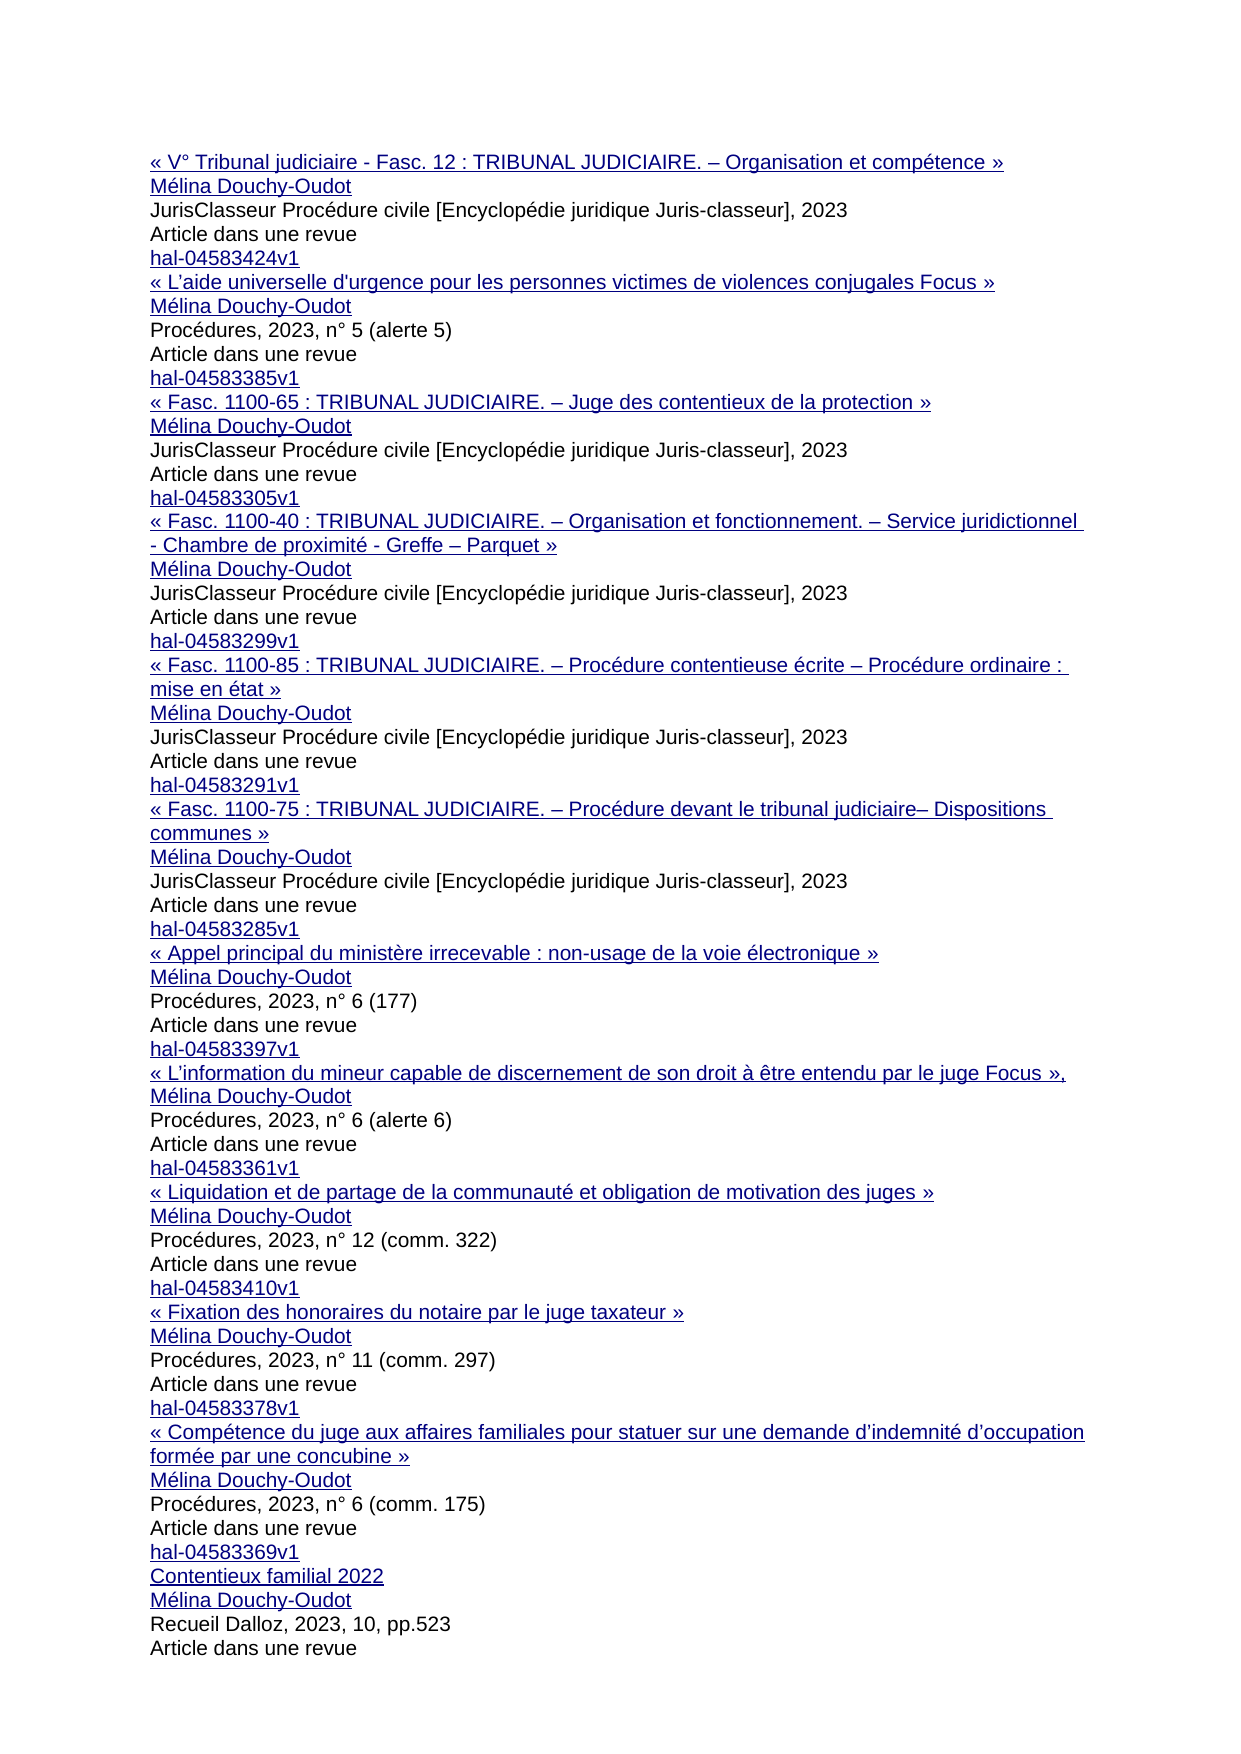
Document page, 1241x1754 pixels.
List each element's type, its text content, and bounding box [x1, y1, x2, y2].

table_cell « Appel principal du ministère irrecevable : non-usage de la voie électronique » Mélina Douchy-Oudot Procédures, 2023, n° 6 (177) Article dans une revue hal-04583397v1 [150, 941, 1090, 1060]
table_cell « Fasc. 1100-40 : TRIBUNAL JUDICIAIRE. – Organisation et fonctionnement. – Service juridictionnel - Chambre de proximité - Greffe – Parquet » Mélina Douchy-Oudot JurisClasseur Procédure civile [Encyclopédie juridique Juris-classeur], 2023 Article dans une revue hal-04583299v1 [150, 509, 1090, 653]
table_cell « Fasc. 1100-65 : TRIBUNAL JUDICIAIRE. – Juge des contentieux de la protection » Mélina Douchy-Oudot JurisClasseur Procédure civile [Encyclopédie juridique Juris-classeur], 2023 Article dans une revue hal-04583305v1 [150, 390, 1090, 509]
table_cell « Fasc. 1100-85 : TRIBUNAL JUDICIAIRE. – Procédure contentieuse écrite – Procédure ordinaire : mise en état » Mélina Douchy-Oudot JurisClasseur Procédure civile [Encyclopédie juridique Juris-classeur], 2023 Article dans une revue hal-04583291v1 [150, 653, 1090, 797]
table_cell « L’aide universelle d'urgence pour les personnes victimes de violences conjugales Focus » Mélina Douchy-Oudot Procédures, 2023, n° 5 (alerte 5) Article dans une revue hal-04583385v1 [150, 270, 1090, 389]
table_cell « L’information du mineur capable de discernement de son droit à être entendu par le juge Focus », Mélina Douchy-Oudot Procédures, 2023, n° 6 (alerte 6) Article dans une revue hal-04583361v1 [150, 1060, 1090, 1180]
table_cell Contentieux familial 2022 Mélina Douchy-Oudot Recueil Dalloz, 2023, 10, pp.523 Article dans une revue [150, 1564, 1090, 1659]
table_cell « Fasc. 1100-75 : TRIBUNAL JUDICIAIRE. – Procédure devant le tribunal judiciaire– Dispositions communes » Mélina Douchy-Oudot JurisClasseur Procédure civile [Encyclopédie juridique Juris-classeur], 2023 Article dans une revue hal-04583285v1 [150, 797, 1090, 941]
table_cell « V° Tribunal judiciaire - Fasc. 12 : TRIBUNAL JUDICIAIRE. – Organisation et compétence » Mélina Douchy-Oudot JurisClasseur Procédure civile [Encyclopédie juridique Juris-classeur], 2023 Article dans une revue hal-04583424v1 [150, 150, 1090, 270]
table_cell « Liquidation et de partage de la communauté et obligation de motivation des juges » Mélina Douchy-Oudot Procédures, 2023, n° 12 (comm. 322) Article dans une revue hal-04583410v1 [150, 1180, 1090, 1300]
table_cell « Fixation des honoraires du notaire par le juge taxateur » Mélina Douchy-Oudot Procédures, 2023, n° 11 (comm. 297) Article dans une revue hal-04583378v1 [150, 1300, 1090, 1420]
table_cell « Compétence du juge aux affaires familiales pour statuer sur une demande d’indemnité d’occupation formée par une concubine » Mélina Douchy-Oudot Procédures, 2023, n° 6 (comm. 175) Article dans une revue hal-04583369v1 [150, 1420, 1090, 1563]
